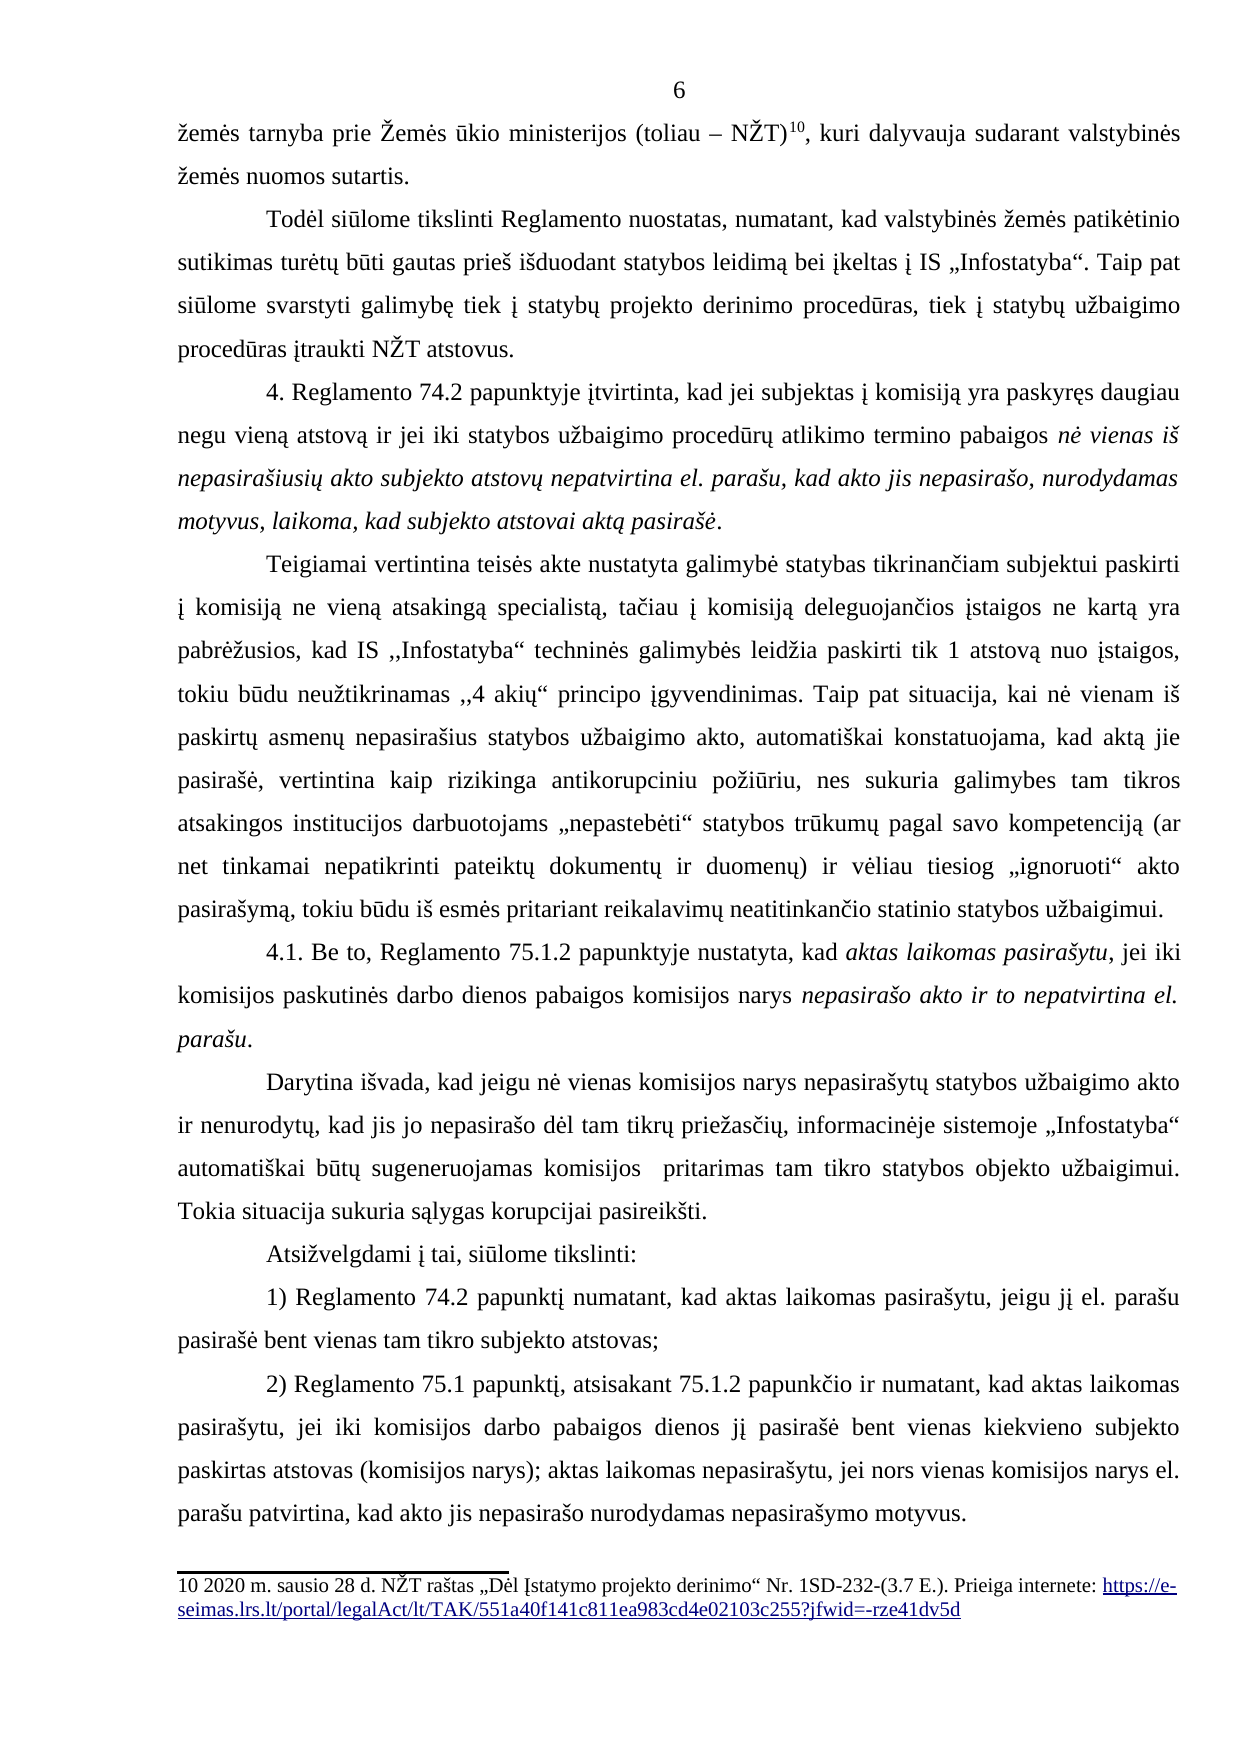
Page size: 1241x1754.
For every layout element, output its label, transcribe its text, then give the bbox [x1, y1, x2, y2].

text Todėl siūlome tikslinti Reglamento nuostatas, numatant, kad valstybinės žemės patikėtinio sutikimas turėtų būti gautas prieš išduodant statybos leidimą bei įkeltas į IS „Infostatyba“. Taip pat siūlome svarstyti galimybę tiek į statybų projekto derinimo procedūras, tiek į statybų užbaigimo procedūras įtraukti NŽT atstovus. [177, 204, 1181, 362]
text 4. Reglamento 74.2 papunktyje įtvirtinta, kad jei subjektas į komisiją yra paskyręs daugiau negu vieną atstovą ir jei iki statybos užbaigimo procedūrų atlikimo termino pabaigos nė vienas iš nepasirašiusių akto subjekto atstovų nepatvirtina el. parašu, kad akto jis nepasirašo, nurodydamas motyvus, laikoma, kad subjekto atstovai aktą pasirašė. [177, 377, 1181, 535]
text 1) Reglamento 74.2 papunktį numatant, kad aktas laikomas pasirašytu, jeigu jį el. parašu pasirašė bent vienas tam tikro subjekto atstovas; [177, 1282, 1181, 1354]
text Atsižvelgdami į tai, siūlome tikslinti: [177, 1239, 1181, 1268]
text Darytina išvada, kad jeigu nė vienas komisijos narys nepasirašytų statybos užbaigimo akto ir nenurodytų, kad jis jo nepasirašo dėl tam tikrų priežasčių, informacinėje sistemoje „Infostatyba“ automatiškai būtų sugeneruojamas komisijos pritarimas tam tikro statybos objekto užbaigimui. Tokia situacija sukuria sąlygas korupcijai pasireikšti. [177, 1067, 1181, 1225]
text 2020 m. sausio 28 d. NŽT raštas „Dėl Įstatymo projekto derinimo“ Nr. 1SD-232-(3.7 E.). Prieiga internete: https://e-seimas.lrs.lt/portal/legalAct/lt/TAK/551a40f141c811ea983cd4e02103c255?jfwid=-rze41dv5d [177, 1573, 1181, 1621]
text žemės tarnyba prie Žemės ūkio ministerijos (toliau – NŽT), kuri dalyvauja sudarant valstybinės žemės nuomos sutartis. [177, 118, 1181, 190]
text 2) Reglamento 75.1 papunktį, atsisakant 75.1.2 papunkčio ir numatant, kad aktas laikomas pasirašytu, jei iki komisijos darbo pabaigos dienos jį pasirašė bent vienas kiekvieno subjekto paskirtas atstovas (komisijos narys); aktas laikomas nepasirašytu, jei nors vienas komisijos narys el. parašu patvirtina, kad akto jis nepasirašo nurodydamas nepasirašymo motyvus. [177, 1369, 1181, 1527]
text Teigiamai vertintina teisės akte nustatyta galimybė statybas tikrinančiam subjektui paskirti į komisiją ne vieną atsakingą specialistą, tačiau į komisiją deleguojančios įstaigos ne kartą yra pabrėžusios, kad IS ,,Infostatyba“ techninės galimybės leidžia paskirti tik 1 atstovą nuo įstaigos, tokiu būdu neužtikrinamas ,,4 akių“ principo įgyvendinimas. Taip pat situacija, kai nė vienam iš paskirtų asmenų nepasirašius statybos užbaigimo akto, automatiškai konstatuojama, kad aktą jie pasirašė, vertintina kaip rizikinga antikorupciniu požiūriu, nes sukuria galimybes tam tikros atsakingos institucijos darbuotojams „nepastebėti“ statybos trūkumų pagal savo kompetenciją (ar net tinkamai nepatikrinti pateiktų dokumentų ir duomenų) ir vėliau tiesiog „ignoruoti“ akto pasirašymą, tokiu būdu iš esmės pritariant reikalavimų neatitinkančio statinio statybos užbaigimui. [177, 549, 1181, 923]
text 4.1. Be to, Reglamento 75.1.2 papunktyje nustatyta, kad aktas laikomas pasirašytu, jei iki komisijos paskutinės darbo dienos pabaigos komisijos narys nepasirašo akto ir to nepatvirtina el. parašu. [177, 937, 1181, 1052]
